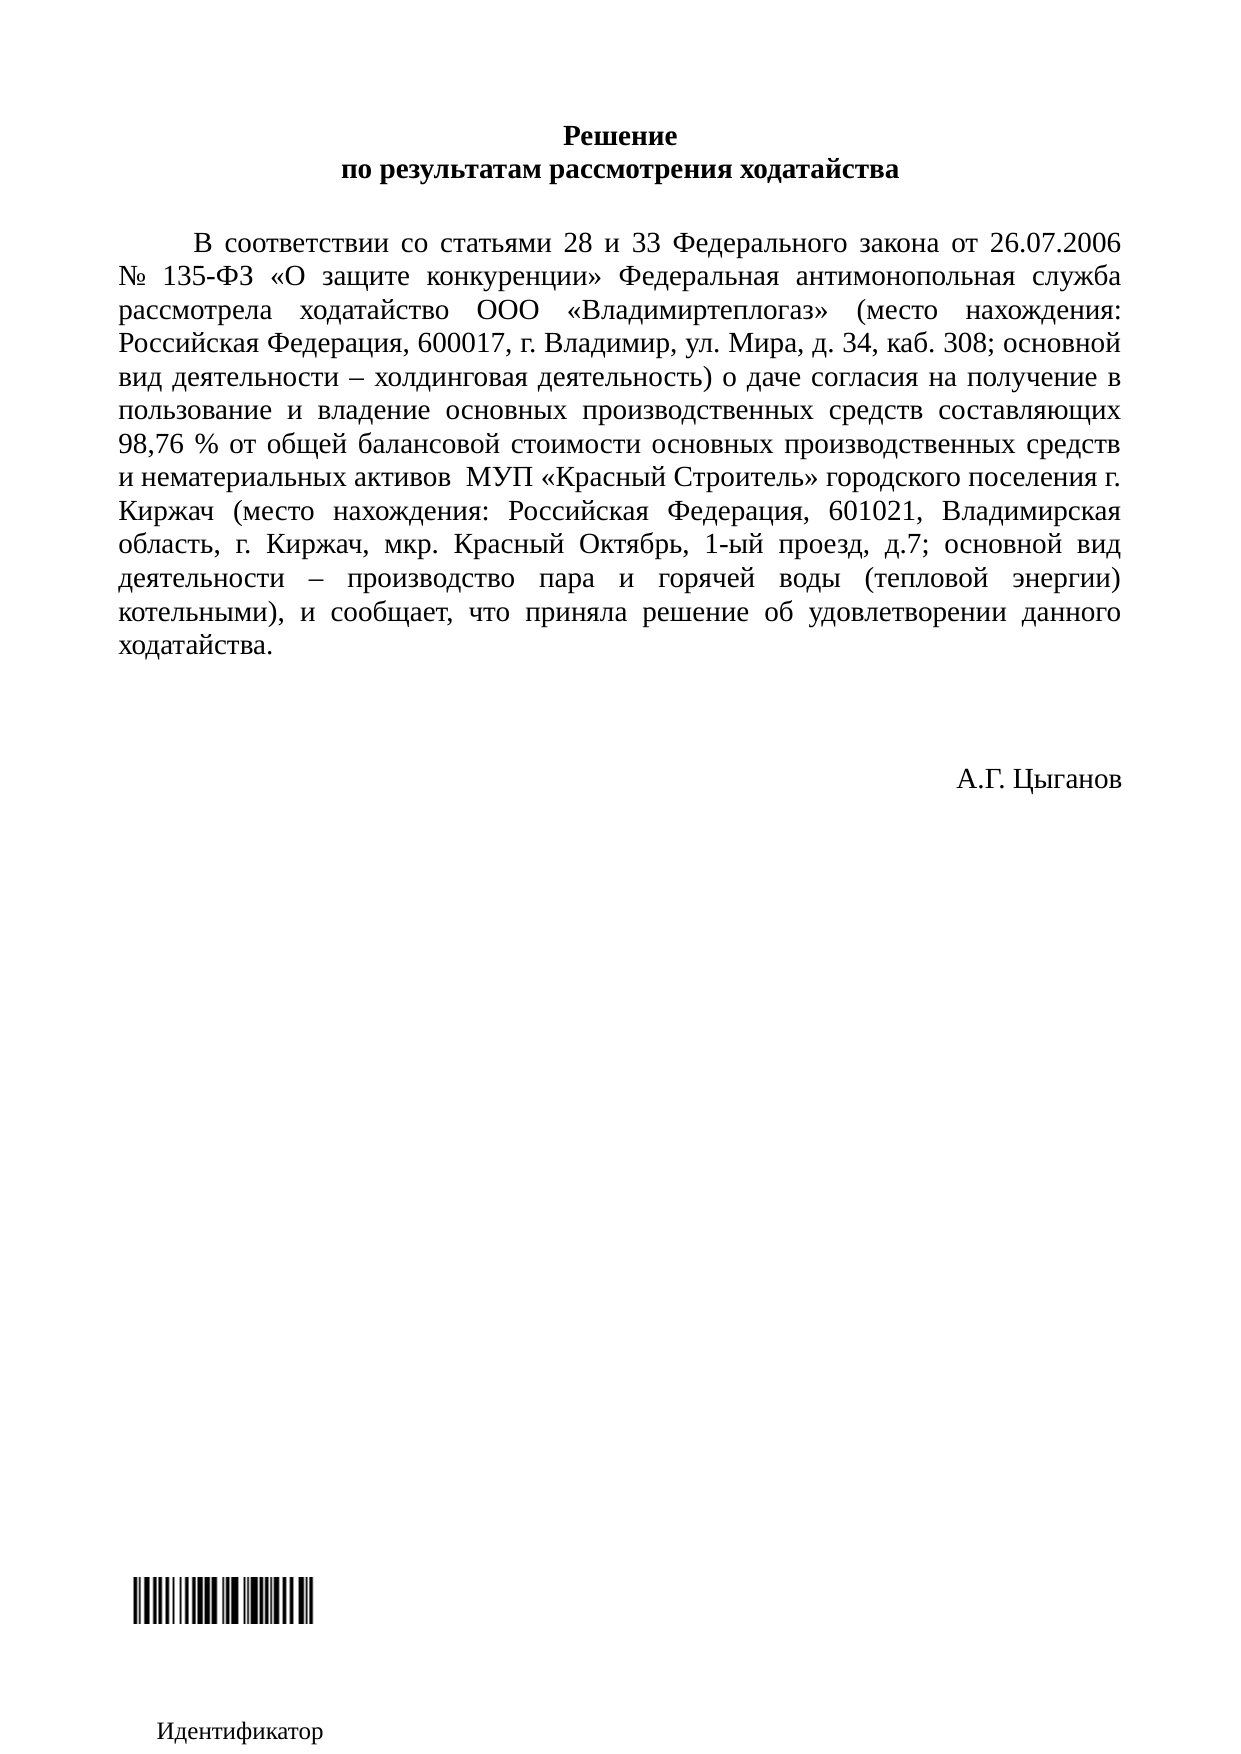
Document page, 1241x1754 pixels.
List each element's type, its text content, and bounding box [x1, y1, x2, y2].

picture [118, 1577, 331, 1624]
text Решение [118, 118, 1122, 152]
text А.Г. Цыганов [118, 761, 1122, 795]
text В соответствии со статьями 28 и 33 Федерального закона от 26.07.2006 № 135-ФЗ «О защите конкуренции» Федеральная антимонопольная служба рассмотрела ходатайство ООО «Владимиртеплогаз» (место нахождения: Российская Федерация, 600017, г. Владимир, ул. Мира, д. 34, каб. 308; основной вид деятельности – холдинговая деятельность) о даче согласия на получение в пользование и владение основных производственных средств составляющих 98,76 % от общей балансовой стоимости основных производственных средств и нематериальных активов МУП «Красный Строитель» городского поселения г. Киржач (место нахождения: Российская Федерация, 601021, Владимирская область, г. Киржач, мкр. Красный Октябрь, 1-ый проезд, д.7; основной вид деятельности – производство пара и горячей воды (тепловой энергии) котельными), и сообщает, что приняла решение об удовлетворении данного ходатайства. [118, 225, 1122, 661]
text по результатам рассмотрения ходатайства [118, 152, 1122, 185]
